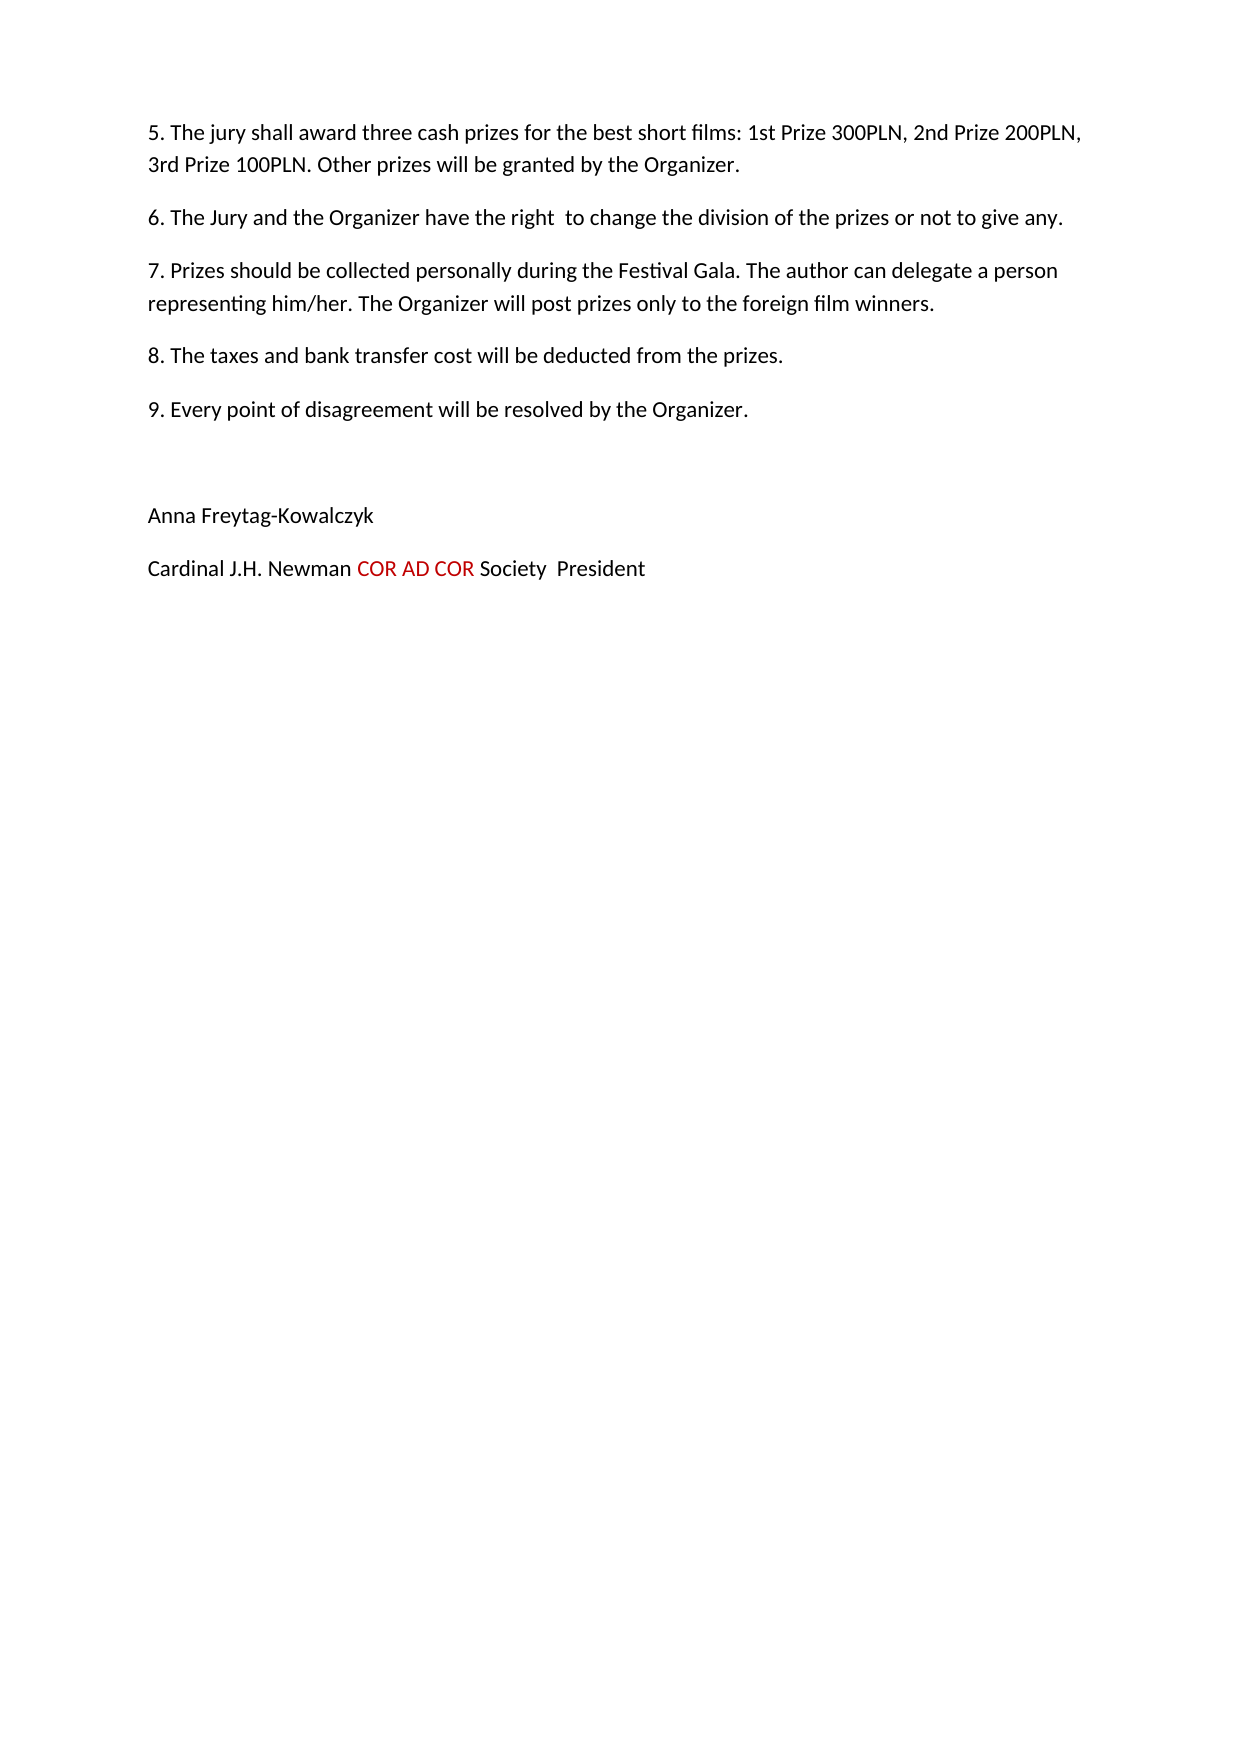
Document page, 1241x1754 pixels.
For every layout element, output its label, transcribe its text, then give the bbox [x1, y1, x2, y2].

text Anna Freytag-Kowalczyk [148, 501, 1093, 529]
text 7. Prizes should be collected personally during the Festival Gala. The author can delegate a person representing him/her. The Organizer will post prizes only to the foreign film winners. [148, 256, 1093, 317]
text 8. The taxes and bank transfer cost will be deducted from the prizes. [148, 342, 1093, 370]
text 6. The Jury and the Organizer have the right to change the division of the prizes or not to give any. [148, 203, 1093, 231]
text 9. Every point of disagreement will be resolved by the Organizer. [148, 395, 1093, 423]
text Cardinal J.H. Newman COR AD COR Society President [148, 554, 1093, 582]
text 5. The jury shall award three cash prizes for the best short films: 1st Prize 300PLN, 2nd Prize 200PLN, 3rd Prize 100PLN. Other prizes will be granted by the Organizer. [148, 118, 1093, 178]
